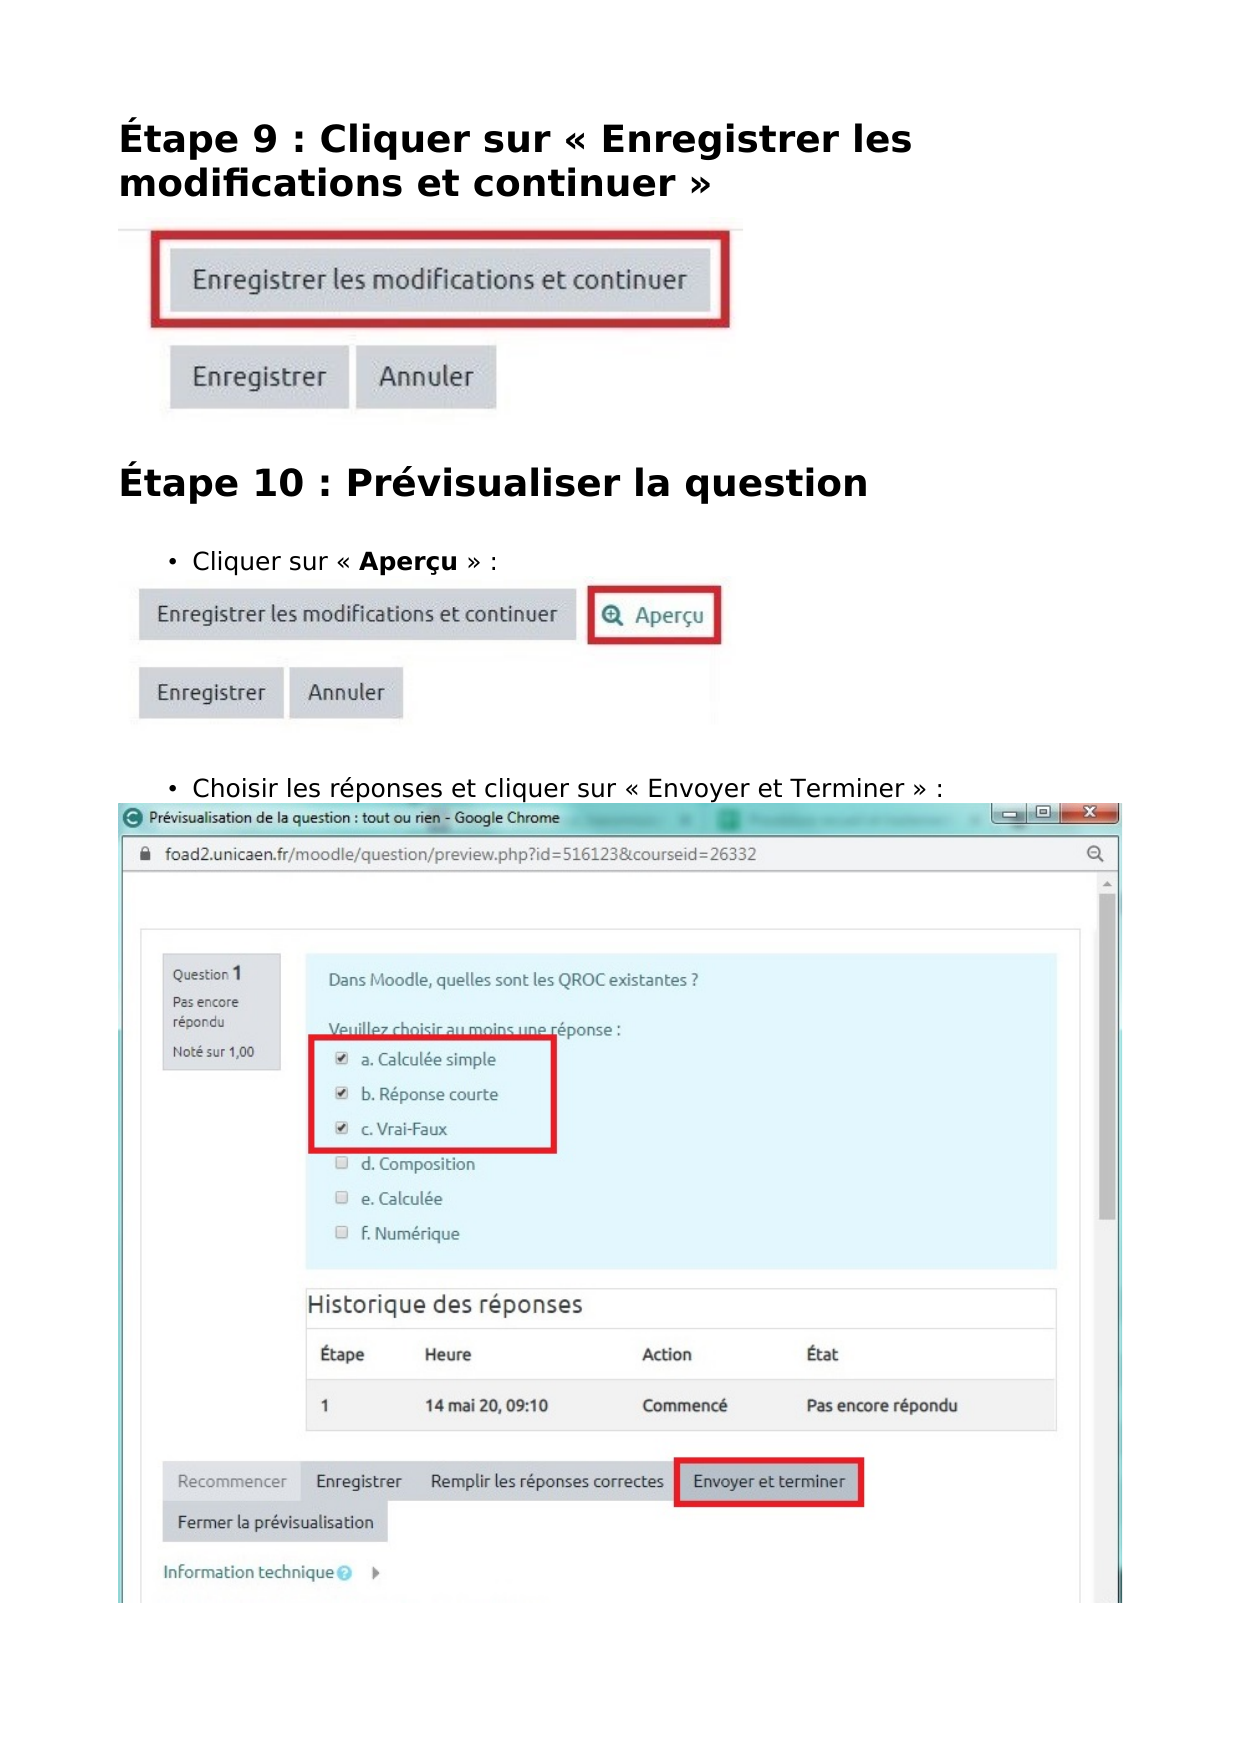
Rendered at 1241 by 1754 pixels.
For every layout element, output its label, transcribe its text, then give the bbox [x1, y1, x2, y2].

list Cliquer sur « Aperçu » : [177, 548, 1122, 577]
list Choisir les réponses et cliquer sur « Envoyer et Terminer » : [177, 775, 1122, 803]
picture [118, 576, 744, 733]
subtitle Étape 9 : Cliquer sur « Enregistrer les modifications et continuer » [118, 118, 1122, 205]
picture [118, 217, 744, 425]
picture [118, 803, 1123, 1603]
subtitle Étape 10 : Prévisualiser la question [118, 462, 1122, 506]
